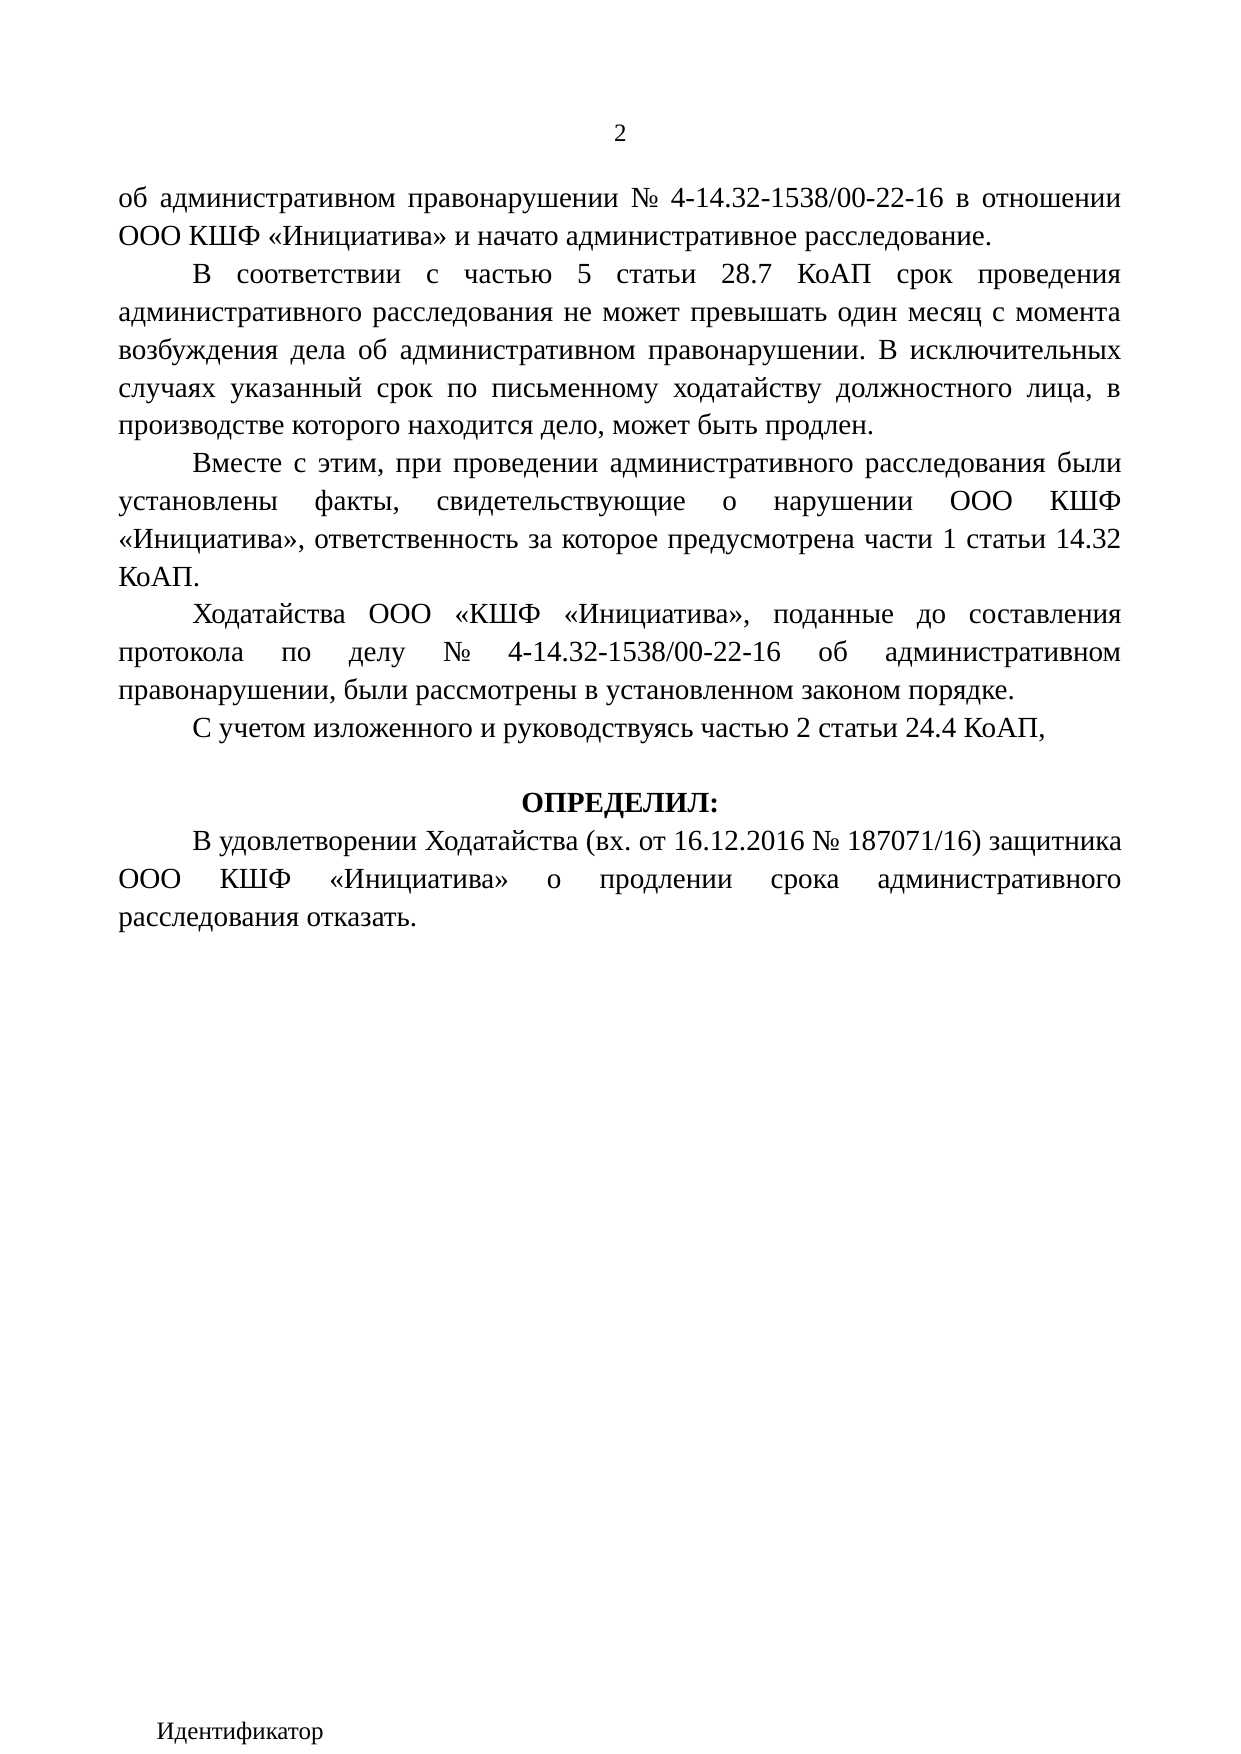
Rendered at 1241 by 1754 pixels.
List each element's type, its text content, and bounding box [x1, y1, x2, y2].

text об административном правонарушении № 4-14.32-1538/00-22-16 в отношении ООО КШФ «Инициатива» и начато административное расследование. [118, 176, 1122, 252]
text ОПРЕДЕЛИЛ: [118, 781, 1122, 819]
text В соответствии с частью 5 статьи 28.7 КоАП срок проведения административного расследования не может превышать один месяц с момента возбуждения дела об административном правонарушении. В исключительных случаях указанный срок по письменному ходатайству должностного лица, в производстве которого находится дело, может быть продлен. [118, 252, 1122, 441]
text В удовлетворении Ходатайства (вх. от 16.12.2016 № 187071/16) защитника ООО КШФ «Инициатива» о продлении срока административного расследования отказать. [118, 819, 1122, 933]
text С учетом изложенного и руководствуясь частью 2 статьи 24.4 КоАП, [118, 706, 1122, 743]
text Вместе с этим, при проведении административного расследования были установлены факты, свидетельствующие о нарушении ООО КШФ «Инициатива», ответственность за которое предусмотрена части 1 статьи 14.32 КоАП. [118, 441, 1122, 592]
text Ходатайства ООО «КШФ «Инициатива», поданные до составления протокола по делу № 4-14.32-1538/00-22-16 об административном правонарушении, были рассмотрены в установленном законом порядке. [118, 592, 1122, 706]
